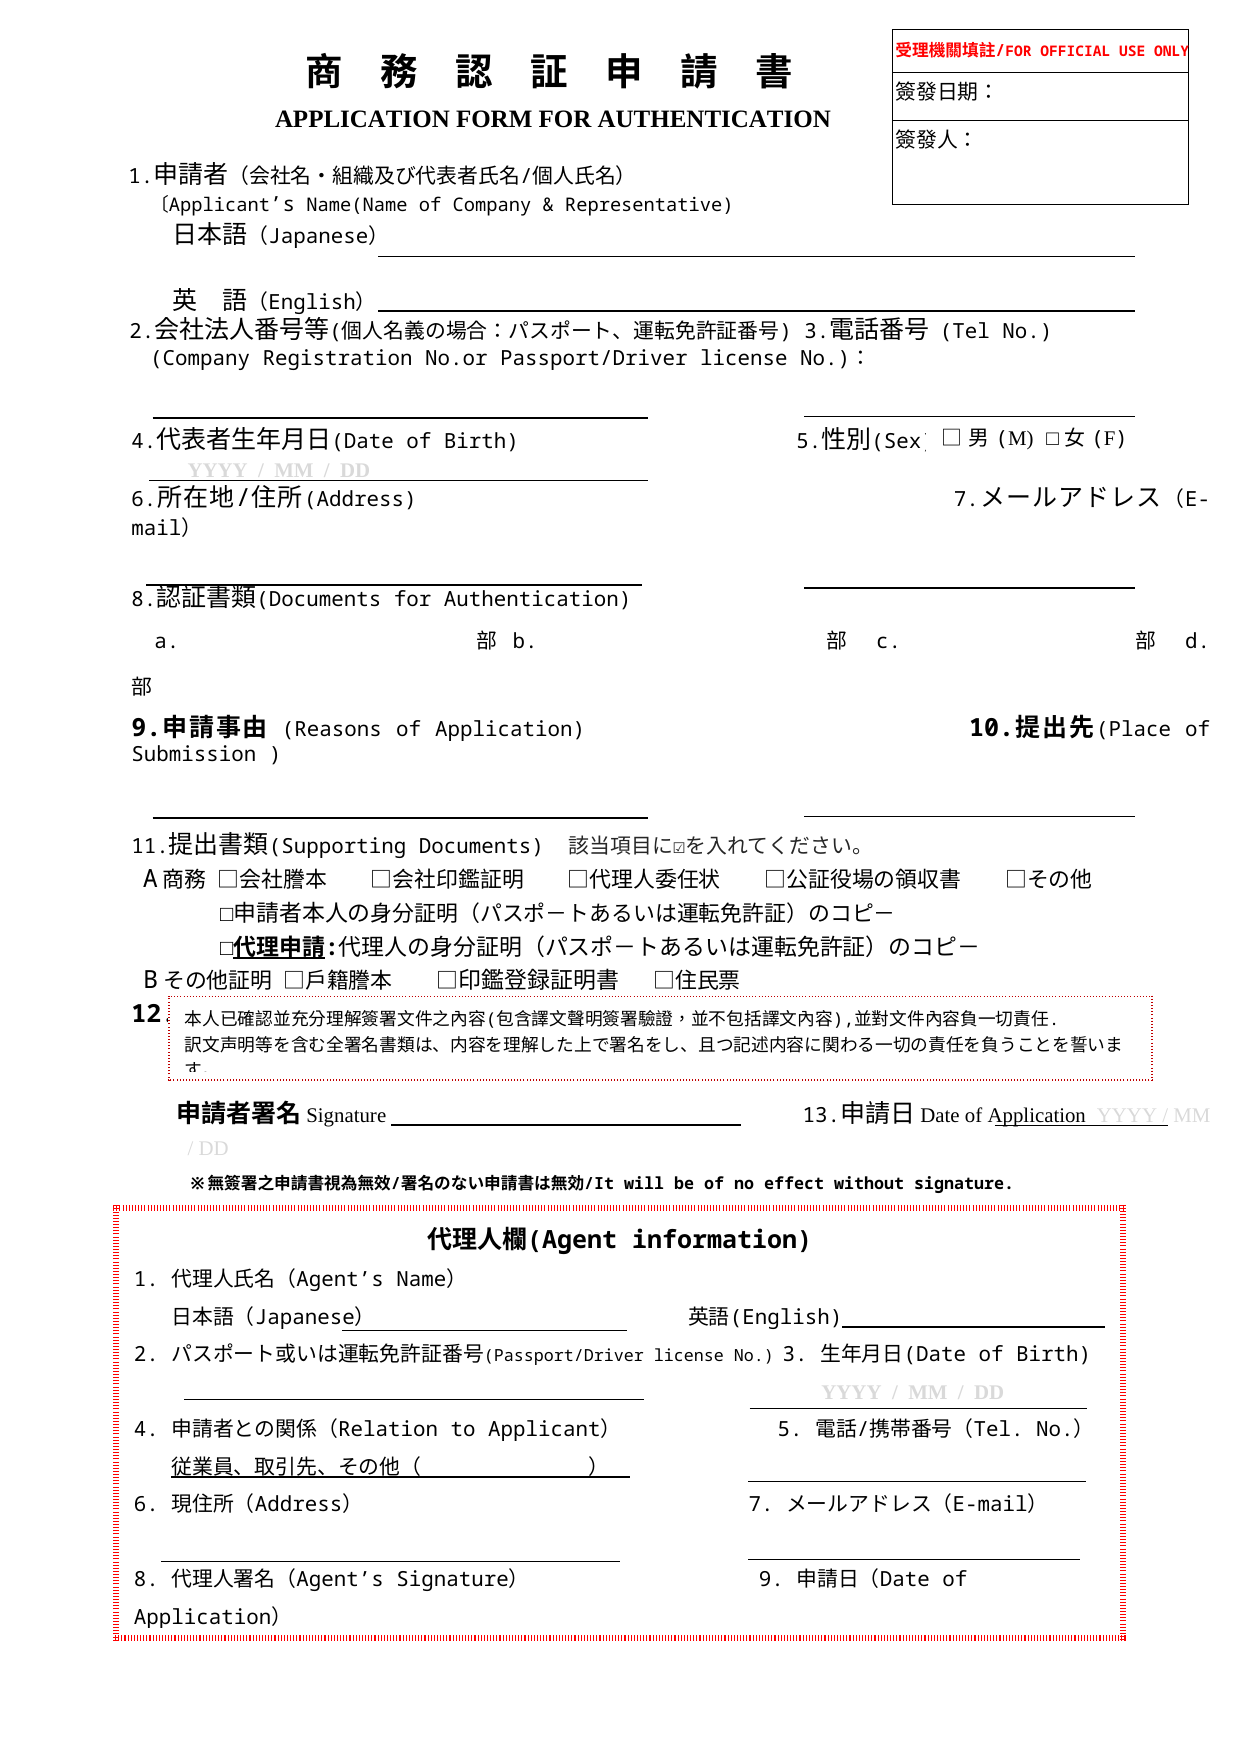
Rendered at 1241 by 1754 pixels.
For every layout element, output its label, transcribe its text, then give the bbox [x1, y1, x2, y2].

text 訳文声明等を含む全署名書類は、内容を理解した上で署名をし、且つ記述内容に関わる一切の責任を負うことを誓います。 [184, 1030, 1136, 1072]
text ※無簽署之申請書視為無效/署名のない申請書は無効/It will be of no effect without signature. [187, 1162, 1210, 1196]
text 6.所在地/住所(Address) 7.メールアドレス（E-mail） [131, 483, 1210, 541]
text YYYY / MM / DD [187, 454, 1210, 483]
text 1. 代理人氏名（Agent’s Name） [134, 1256, 1105, 1293]
text □申請者本人の身分証明（パスポ－トあるいは運転免許証）のコピ－ [131, 895, 1210, 928]
text 8. 代理人署名（Agent’s Signature） 9. 申請日（Date of Application） [134, 1556, 1105, 1627]
text 8.認証書類(Documents for Authentication) [131, 583, 1210, 612]
text 2.会社法人番号等(個人名義の場合：パスポート、運転免許証番号) 3.電話番号 (Tel No.) [129, 316, 1225, 343]
text 従業員、取引先、その他（ ） [171, 1443, 1105, 1481]
text 11.提出書類(Supporting Documents) 該当項目に☑を入れてください。 [131, 825, 1210, 861]
text Bその他証明 □戶籍謄本 □印鑑登録証明書 □住民票 [143, 962, 1153, 1081]
table_header 受理機關填註/FOR OFFICIAL USE ONLY [893, 30, 1188, 72]
text 9.申請事由 (Reasons of Application) 10.提出先(Place of Submission ) [131, 716, 1210, 766]
text 12. [1153, 996, 1210, 1029]
text 申請者署名Signature 13.申請日Date of Application YYYY / MM / DD [131, 1096, 1210, 1162]
text 1.申請者（会社名・組織及び代表者氏名/個人氏名） [128, 162, 888, 189]
text (Company Registration No.or Passport/Driver license No.)： [150, 343, 1225, 371]
text 〔Applicant’s Name(Name of Company & Representative) [131, 189, 888, 216]
text 6. 現住所（Address） 7. メールアドレス（E-mail） [134, 1481, 1105, 1518]
text 本人已確認並充分理解簽署文件之內容(包含譯文聲明簽署驗證，並不包括譯文內容),並對文件內容負一切責任. [184, 1005, 1136, 1030]
text 日本語（Japanese） [131, 216, 1210, 250]
text 4. 申請者との関係（Relation to Applicant） 5. 電話/携帯番号（Tel. No.） [134, 1406, 1105, 1443]
table_cell 簽發人： [893, 121, 1188, 204]
text A商務 □会社謄本 □会社印鑑証明 □代理人委任状 □公証役場の領収書 □その他 [143, 861, 1210, 895]
text [113, 1205, 1126, 1641]
text 2. パスポート或いは運転免許証番号(Passport/Driver license No.) 3. 生年月日(Date of Birth) [134, 1331, 1105, 1368]
text 4.代表者生年月日(Date of Birth) 5.性別(Sex) [131, 425, 926, 454]
text 英 語（English） [131, 283, 1210, 316]
text a. 部 b. 部 c. 部 d. 部 [131, 612, 1210, 704]
text 4.代表者生年月日(Date of Birth) 5.性別(Sex) [1159, 425, 1210, 454]
text 日本語（Japanese） 英語(English) [171, 1293, 1105, 1331]
text 代理人欄(Agent information) [134, 1218, 1105, 1256]
table_cell 簽發日期： [893, 73, 1188, 120]
text 12. [131, 996, 168, 1029]
text YYYY / MM / DD [134, 1368, 1105, 1406]
text □代理申請:代理人の身分証明（パスポ－トあるいは運転免許証）のコピ－ [143, 928, 1128, 962]
